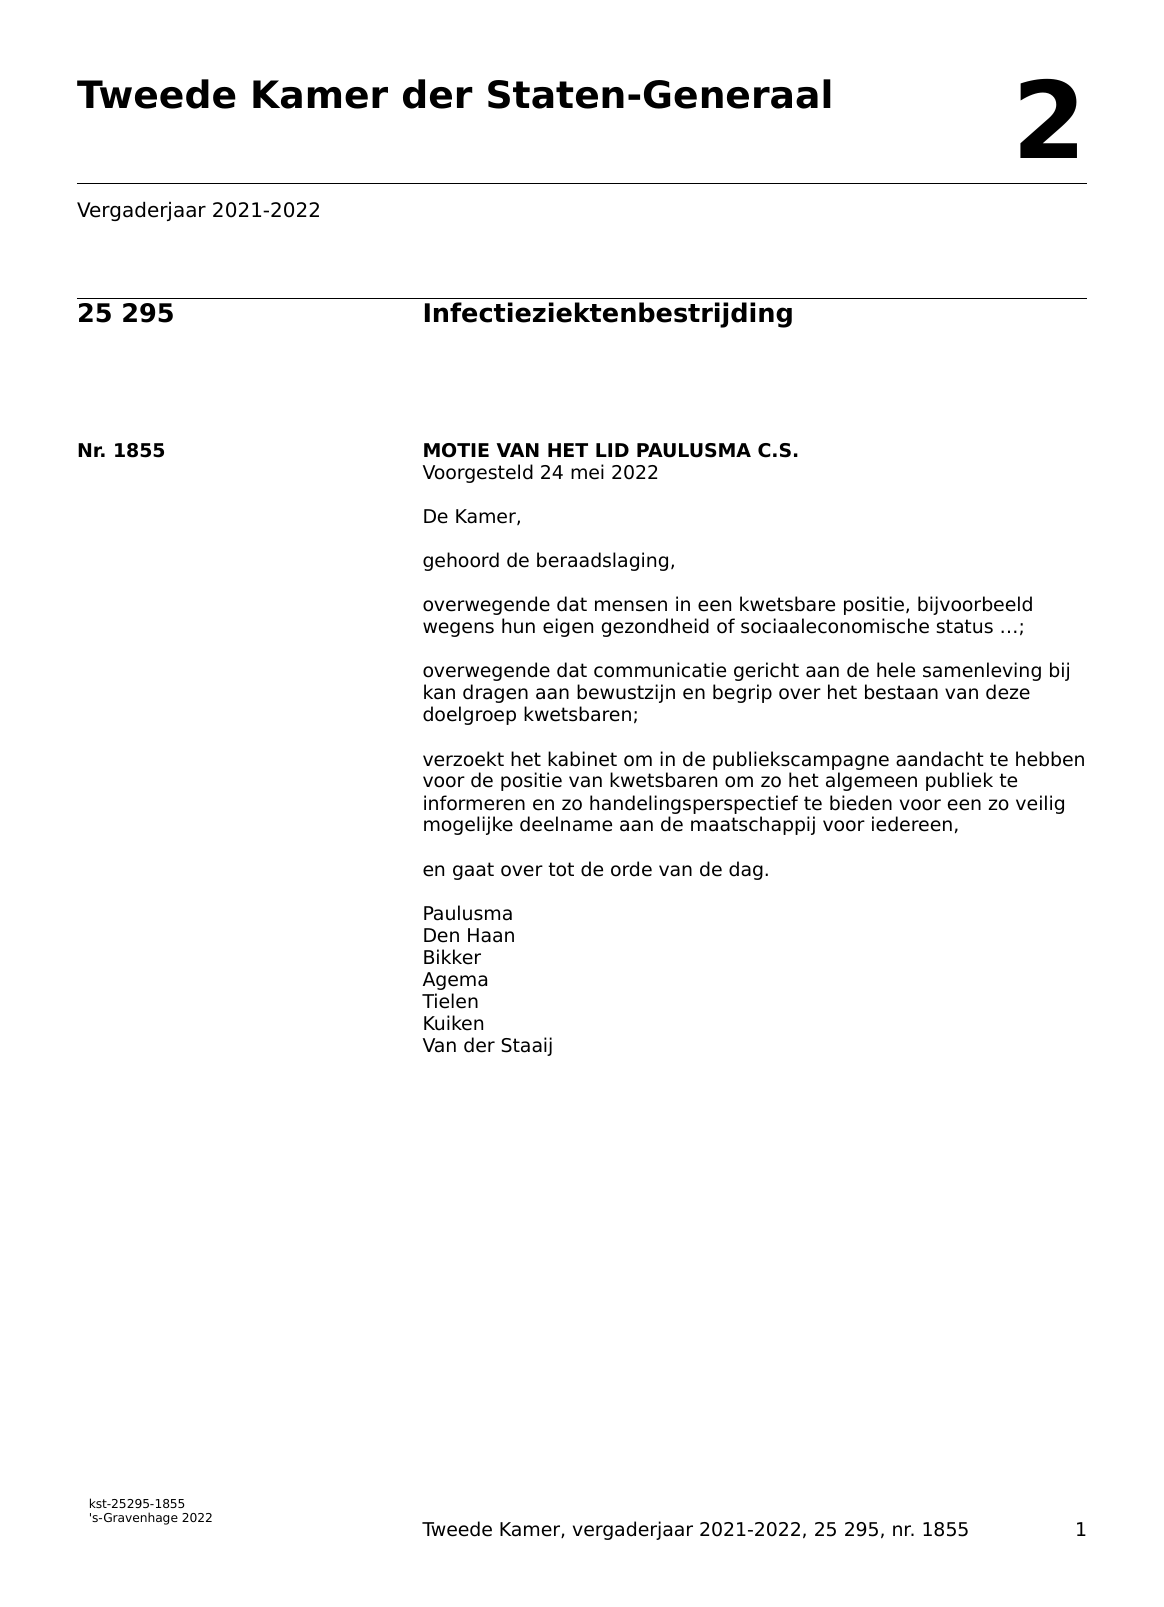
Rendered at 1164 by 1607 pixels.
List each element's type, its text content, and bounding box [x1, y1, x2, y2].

text De Kamer, [422, 506, 1087, 528]
text overwegende dat communicatie gericht aan de hele samenleving bij kan dragen aan bewustzijn en begrip over het bestaan van deze doelgroep kwetsbaren; [422, 660, 1087, 726]
text 's-Gravenhage 2022 [88, 1511, 323, 1525]
text Agema [422, 969, 1087, 991]
subtitle 25 295 Infectieziektenbestrijding [77, 299, 1087, 329]
table_cell Vergaderjaar 2021-2022 [77, 184, 1087, 298]
text gehoord de beraadslaging, [422, 550, 1087, 572]
text verzoekt het kabinet om in de publiekscampagne aandacht te hebben voor de positie van kwetsbaren om zo het algemeen publiek te informeren en zo handelingsperspectief te bieden voor een zo veilig mogelijke deelname aan de maatschappij voor iedereen, [422, 748, 1087, 836]
text Voorgesteld 24 mei 2022 [422, 462, 1087, 484]
text Tielen [422, 991, 1087, 1013]
text en gaat over tot de orde van de dag. [422, 858, 1087, 881]
subtitle Nr. 1855 MOTIE VAN HET LID PAULUSMA C.S. [77, 440, 1087, 462]
text Kuiken [422, 1013, 1087, 1034]
table_header Tweede Kamer der Staten-Generaal [77, 59, 886, 183]
text Van der Staaij [422, 1034, 1087, 1057]
text Den Haan [422, 925, 1087, 947]
text overwegende dat mensen in een kwetsbare positie, bijvoorbeeld wegens hun eigen gezondheid of sociaaleconomische status …; [422, 594, 1087, 638]
text Bikker [422, 947, 1087, 969]
table_header 2 [886, 59, 1087, 183]
text Paulusma [422, 903, 1087, 925]
text kst-25295-1855 [88, 1497, 323, 1511]
